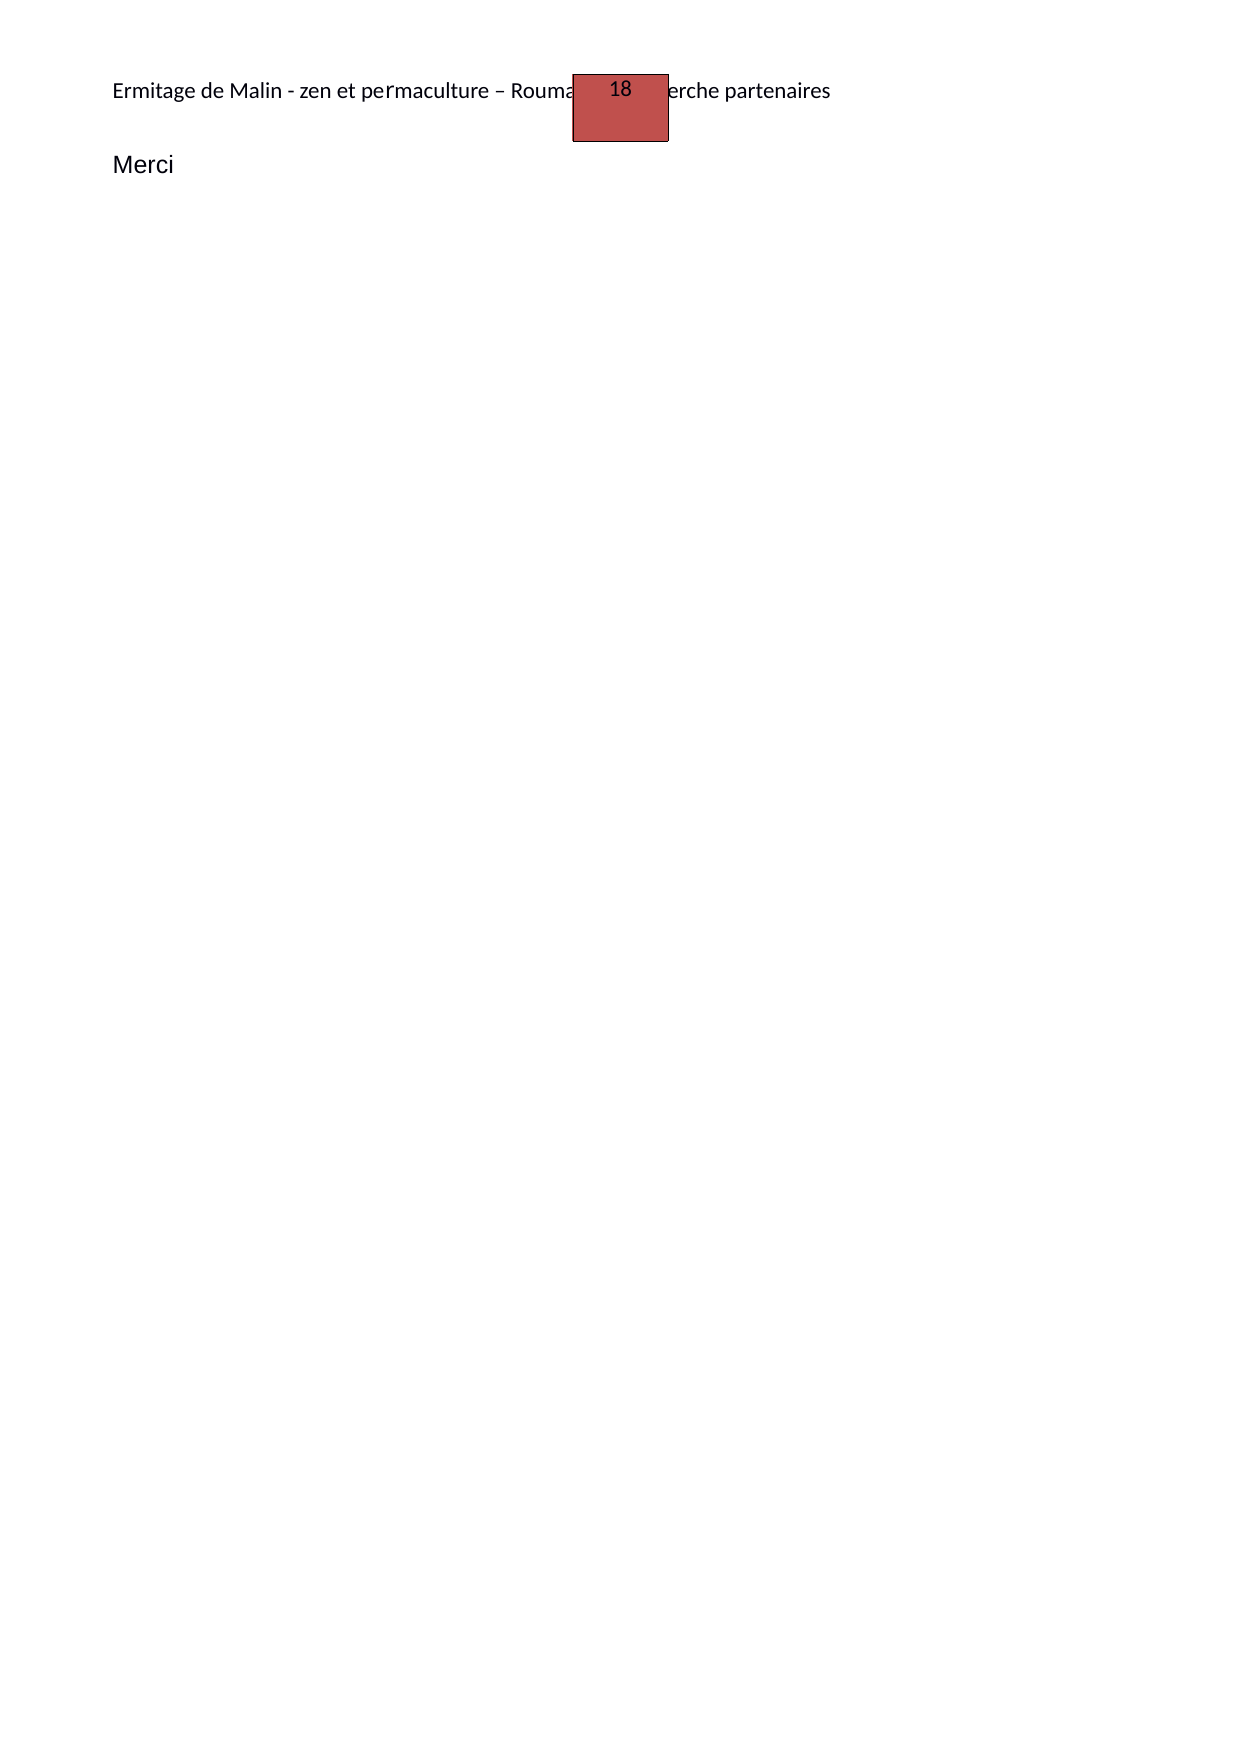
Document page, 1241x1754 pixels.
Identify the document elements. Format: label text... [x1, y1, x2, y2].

text Merci [112, 150, 1128, 179]
